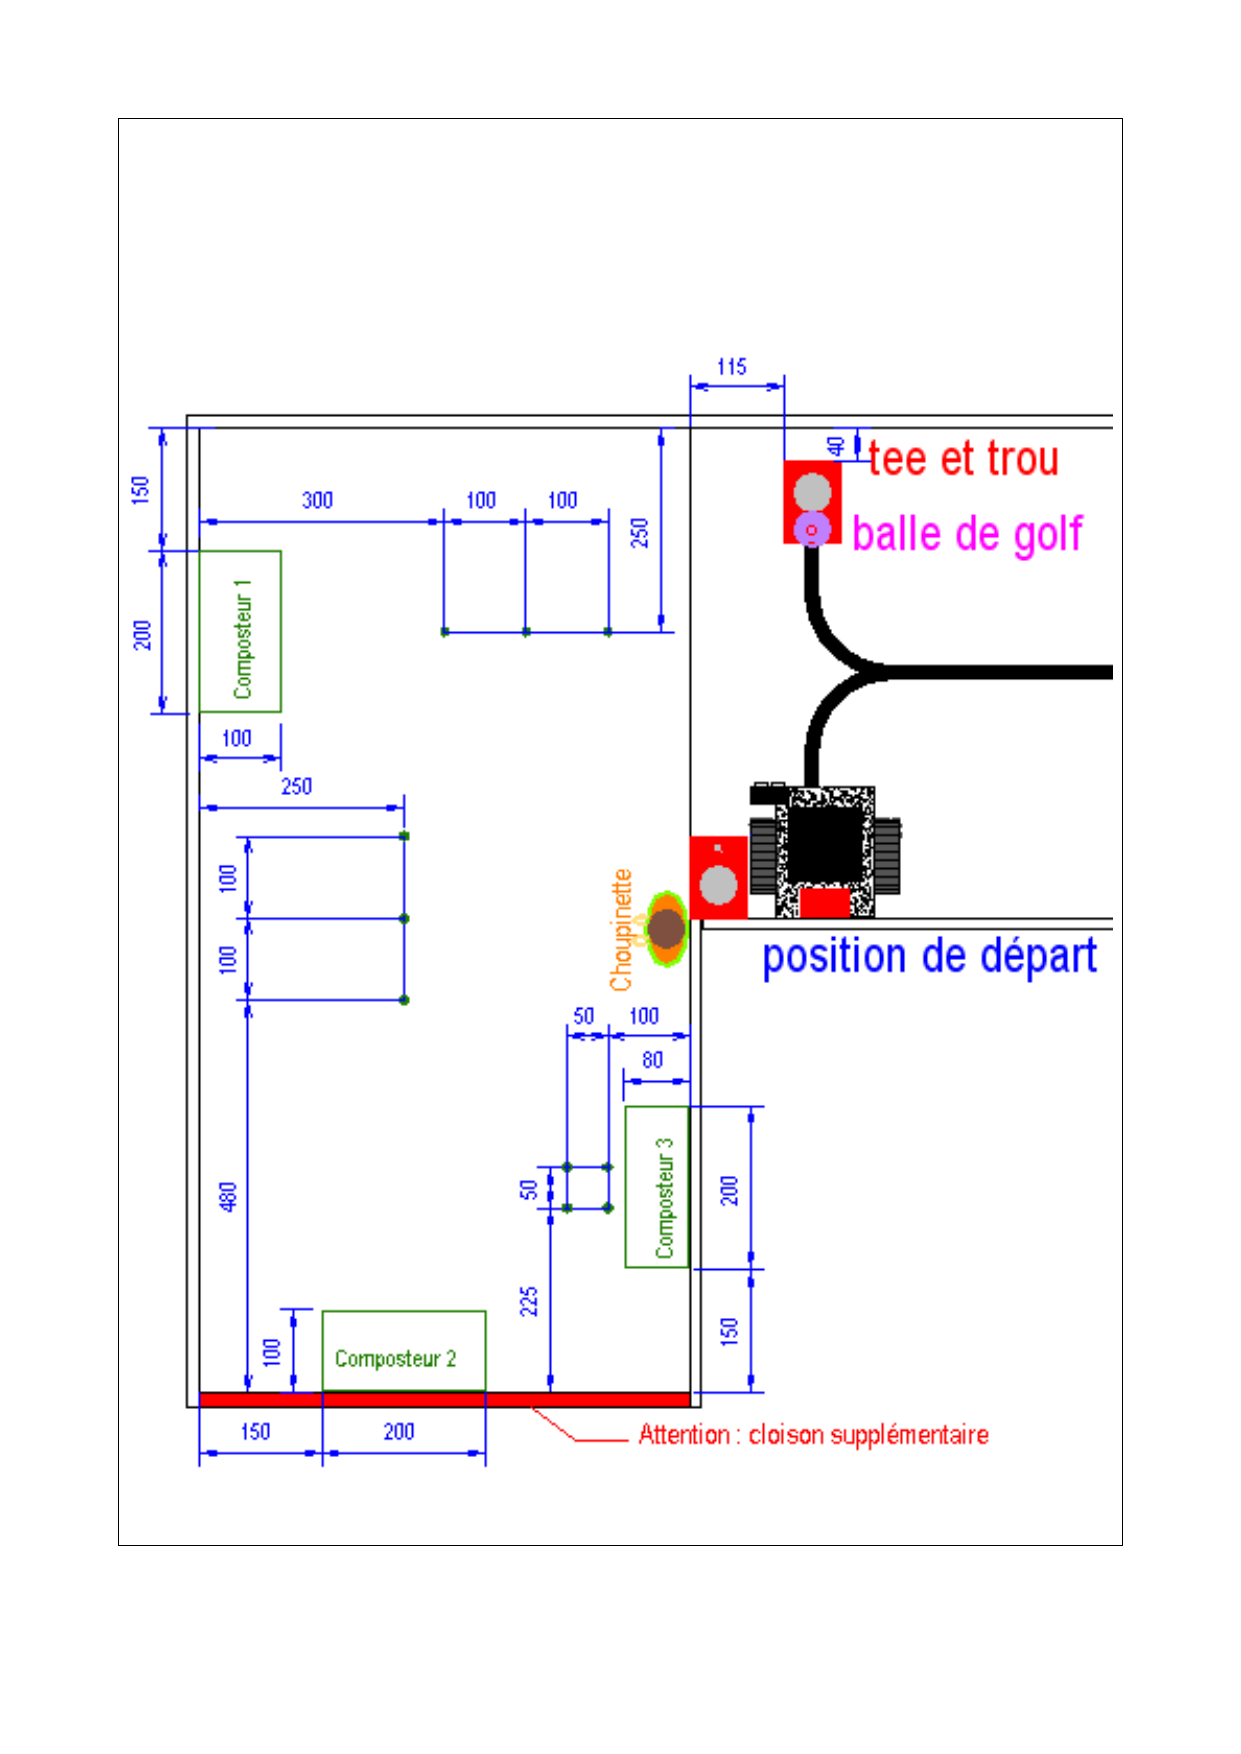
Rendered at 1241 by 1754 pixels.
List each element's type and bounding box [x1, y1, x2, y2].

picture [130, 346, 1113, 1482]
table_cell [119, 119, 1122, 1545]
